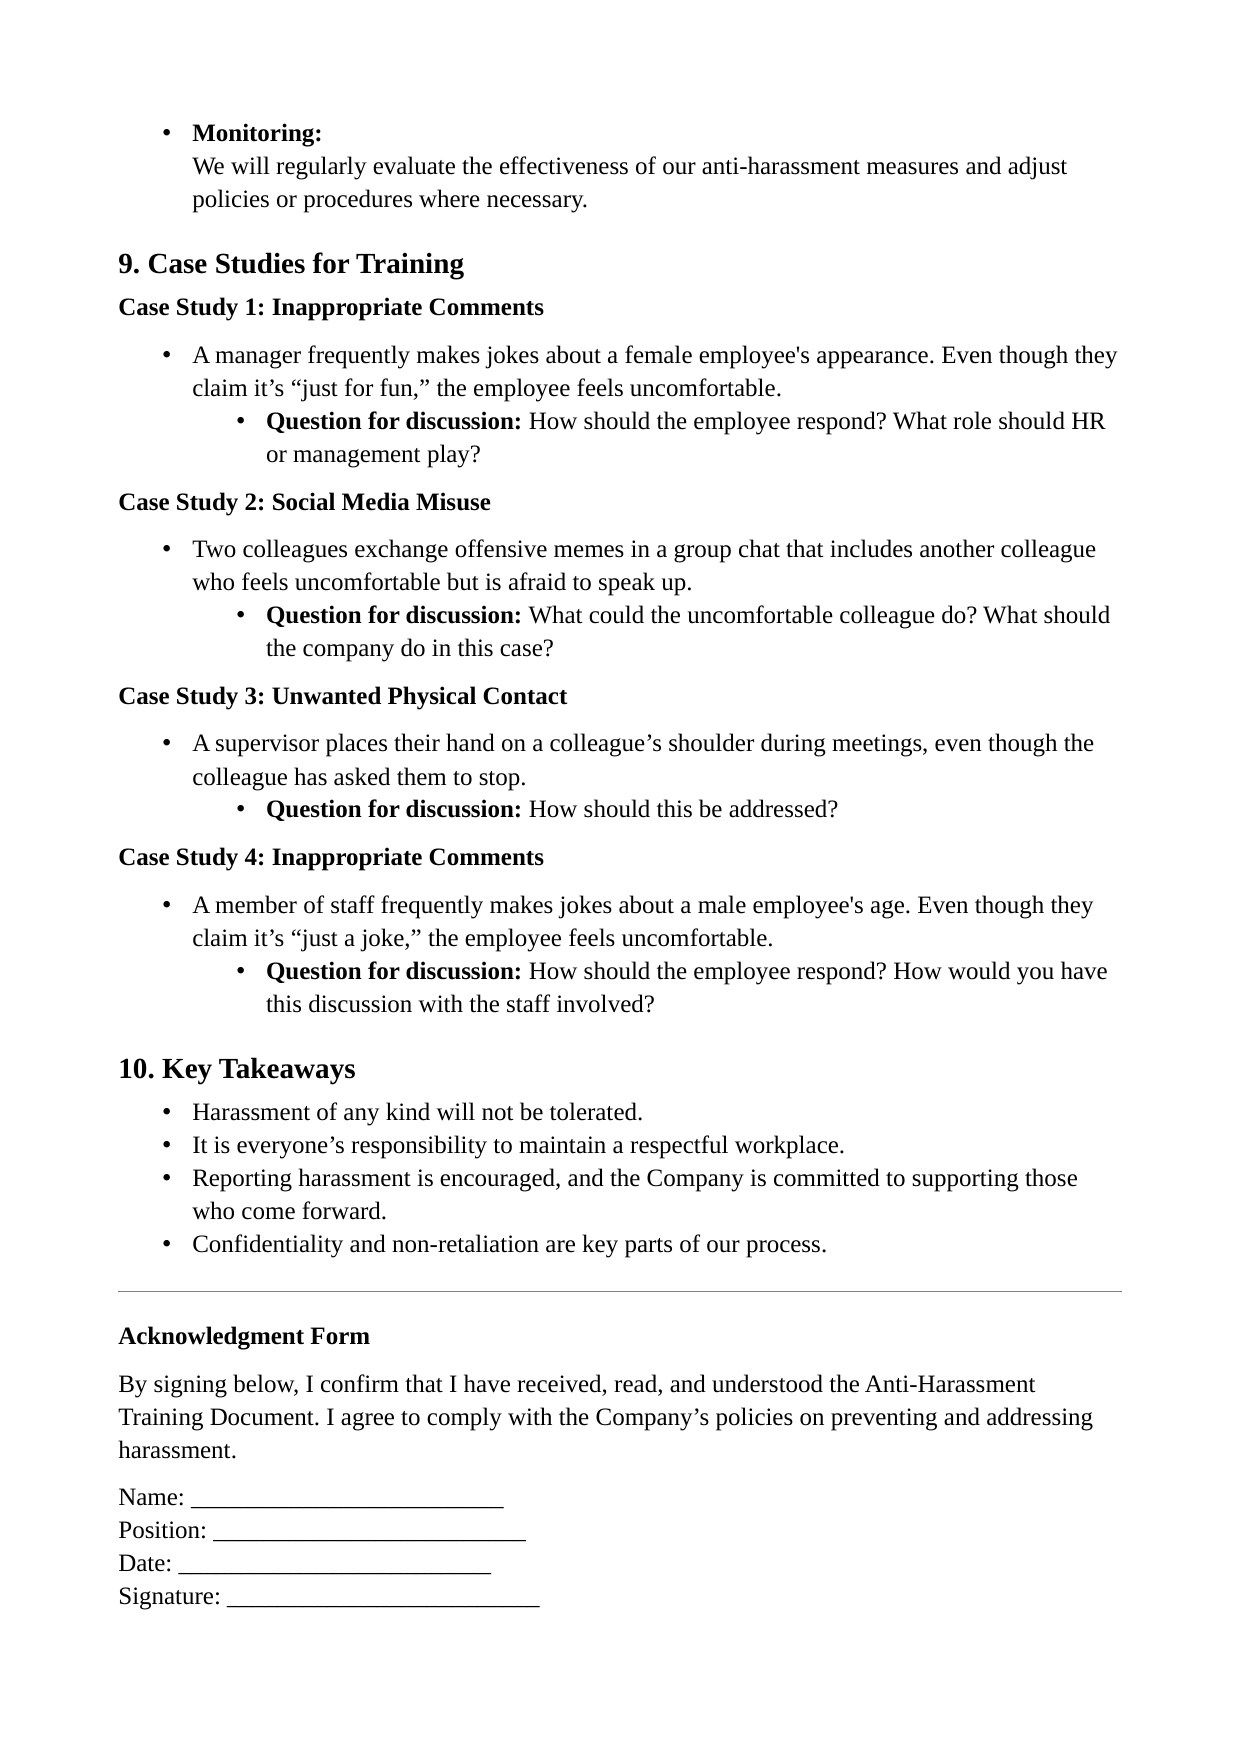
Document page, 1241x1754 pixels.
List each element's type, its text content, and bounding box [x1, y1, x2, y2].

subtitle 9. Case Studies for Training [118, 246, 1122, 280]
text Case Study 1: Inappropriate Comments [118, 292, 1122, 321]
list Two colleagues exchange offensive memes in a group chat that includes another colleague who feels uncomfortable but is afraid to speak up. [162, 534, 1122, 596]
text Case Study 3: Unwanted Physical Contact [118, 681, 1122, 710]
text Case Study 4: Inappropriate Comments [118, 842, 1122, 871]
list Confidentiality and non-retaliation are key parts of our process. [162, 1229, 1122, 1258]
list Question for discussion: How should the employee respond? What role should HR or management play? [236, 406, 1122, 468]
list It is everyone’s responsibility to maintain a respectful workplace. [162, 1130, 1122, 1159]
text By signing below, I confirm that I have received, read, and understood the Anti-Harassment Training Document. I agree to comply with the Company’s policies on preventing and addressing harassment. [118, 1369, 1122, 1463]
list A member of staff frequently makes jokes about a male employee's age. Even though they claim it’s “just a joke,” the employee feels uncomfortable. [162, 890, 1122, 952]
subtitle 10. Key Takeaways [118, 1051, 1122, 1084]
list A supervisor places their hand on a colleague’s shoulder during meetings, even though the colleague has asked them to stop. [162, 728, 1122, 790]
list Question for discussion: How should this be addressed? [236, 794, 1122, 823]
list Question for discussion: What could the uncomfortable colleague do? What should the company do in this case? [236, 600, 1122, 662]
text Acknowledgment Form [118, 1321, 1122, 1350]
text Name: _________________________ Position: _________________________ Date: _________________________ Signature: _________________________ [118, 1482, 1122, 1610]
list Question for discussion: How should the employee respond? How would you have this discussion with the staff involved? [236, 956, 1122, 1018]
list Monitoring: We will regularly evaluate the effectiveness of our anti-harassment measures and adjust policies or procedures where necessary. [162, 118, 1122, 213]
list A manager frequently makes jokes about a female employee's appearance. Even though they claim it’s “just for fun,” the employee feels uncomfortable. [162, 340, 1122, 402]
list Reporting harassment is encouraged, and the Company is committed to supporting those who come forward. [162, 1163, 1122, 1225]
list Harassment of any kind will not be tolerated. [162, 1097, 1122, 1126]
text Case Study 2: Social Media Misuse [118, 487, 1122, 515]
